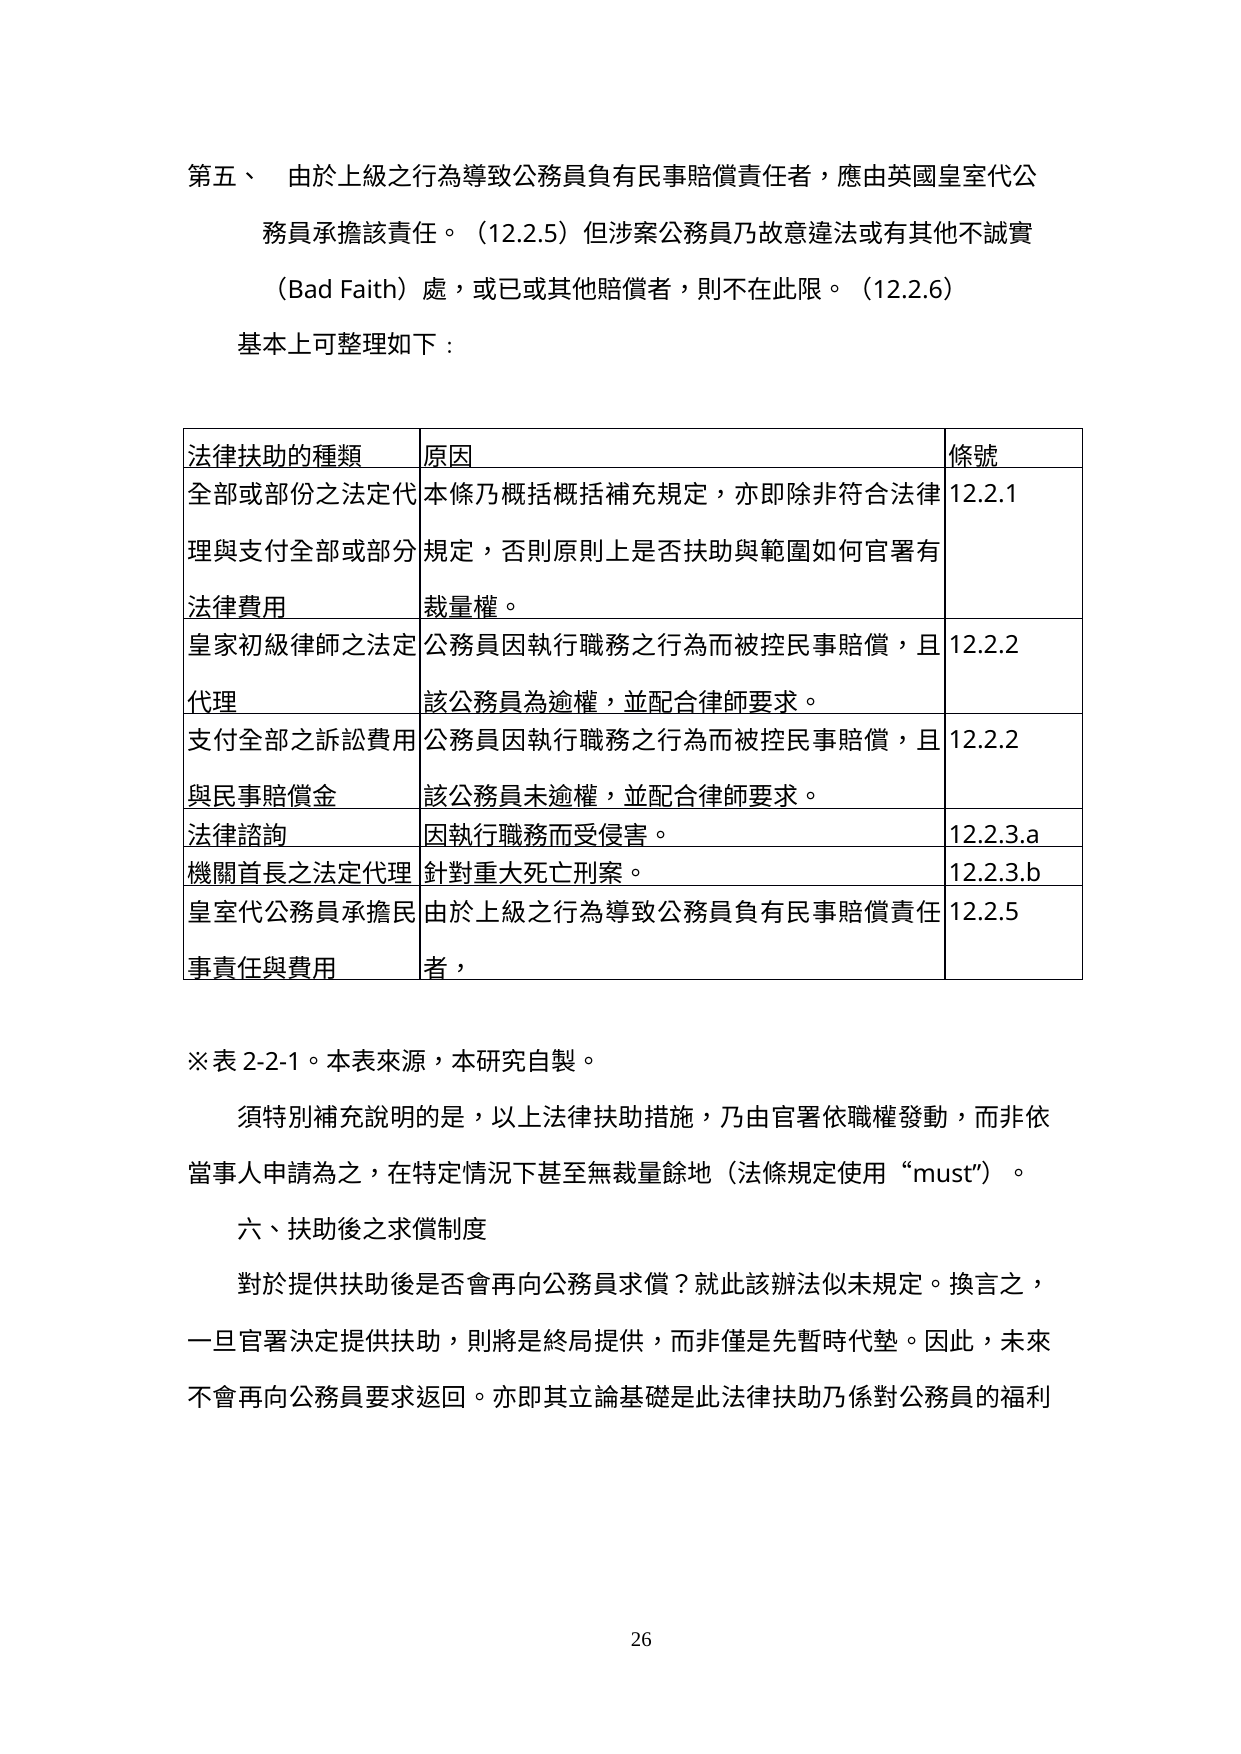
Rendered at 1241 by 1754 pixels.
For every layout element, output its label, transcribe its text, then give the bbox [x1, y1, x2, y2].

list 由於上級之行為導致公務員負有民事賠償責任者，應由英國皇室代公務員承擔該責任。（12.2.5）但涉案公務員乃故意違法或有其他不誠實（Bad Faith）處，或已或其他賠償者，則不在此限。（12.2.6） [187, 150, 1053, 300]
table_cell 支付全部之訴訟費用與民事賠償金 [184, 714, 419, 807]
table_cell 法律諮詢 [184, 809, 419, 846]
table_cell 全部或部份之法定代理與支付全部或部分法律費用 [184, 468, 419, 618]
table_cell 本條乃概括概括補充規定，亦即除非符合法律規定，否則原則上是否扶助與範圍如何官署有裁量權。 [421, 468, 944, 618]
list 表2-2-1。本表來源，本研究自製。 [187, 1035, 1053, 1072]
list 扶助後之求償制度 [237, 1202, 1053, 1240]
text 對於提供扶助後是否會再向公務員求償？就此該辦法似未規定。換言之，一旦官署決定提供扶助，則將是終局提供，而非僅是先暫時代墊。因此，未來不會再向公務員要求返回。亦即其立論基礎是此法律扶助乃係對公務員的福利 [187, 1258, 1053, 1408]
text 須特別補充說明的是，以上法律扶助措施，乃由官署依職權發動，而非依當事人申請為之，在特定情況下甚至無裁量餘地（法條規定使用“must”）。 [187, 1090, 1053, 1184]
table_cell 由於上級之行為導致公務員負有民事賠償責任者， [421, 886, 944, 979]
table_cell 12.2.1 [946, 468, 1082, 618]
table_cell 12.2.3.b [946, 847, 1082, 884]
table_cell 公務員因執行職務之行為而被控民事賠償，且該公務員未逾權，並配合律師要求。 [421, 714, 944, 807]
table_cell 皇家初級律師之法定代理 [184, 619, 419, 713]
table_header 原因 [421, 429, 944, 467]
table_header 條號 [946, 429, 1082, 467]
table_cell 12.2.2 [946, 714, 1082, 807]
table_cell 12.2.2 [946, 619, 1082, 713]
table_cell 因執行職務而受侵害。 [421, 809, 944, 846]
table_cell 機關首長之法定代理 [184, 847, 419, 884]
table_header 法律扶助的種類 [184, 429, 419, 467]
table_cell 12.2.3.a [946, 809, 1082, 846]
table_cell 針對重大死亡刑案。 [421, 847, 944, 884]
table_cell 皇室代公務員承擔民事責任與費用 [184, 886, 419, 979]
table_cell 公務員因執行職務之行為而被控民事賠償，且該公務員為逾權，並配合律師要求。 [421, 619, 944, 713]
table_cell 12.2.5 [946, 886, 1082, 979]
text 基本上可整理如下﹕ [187, 318, 1053, 356]
